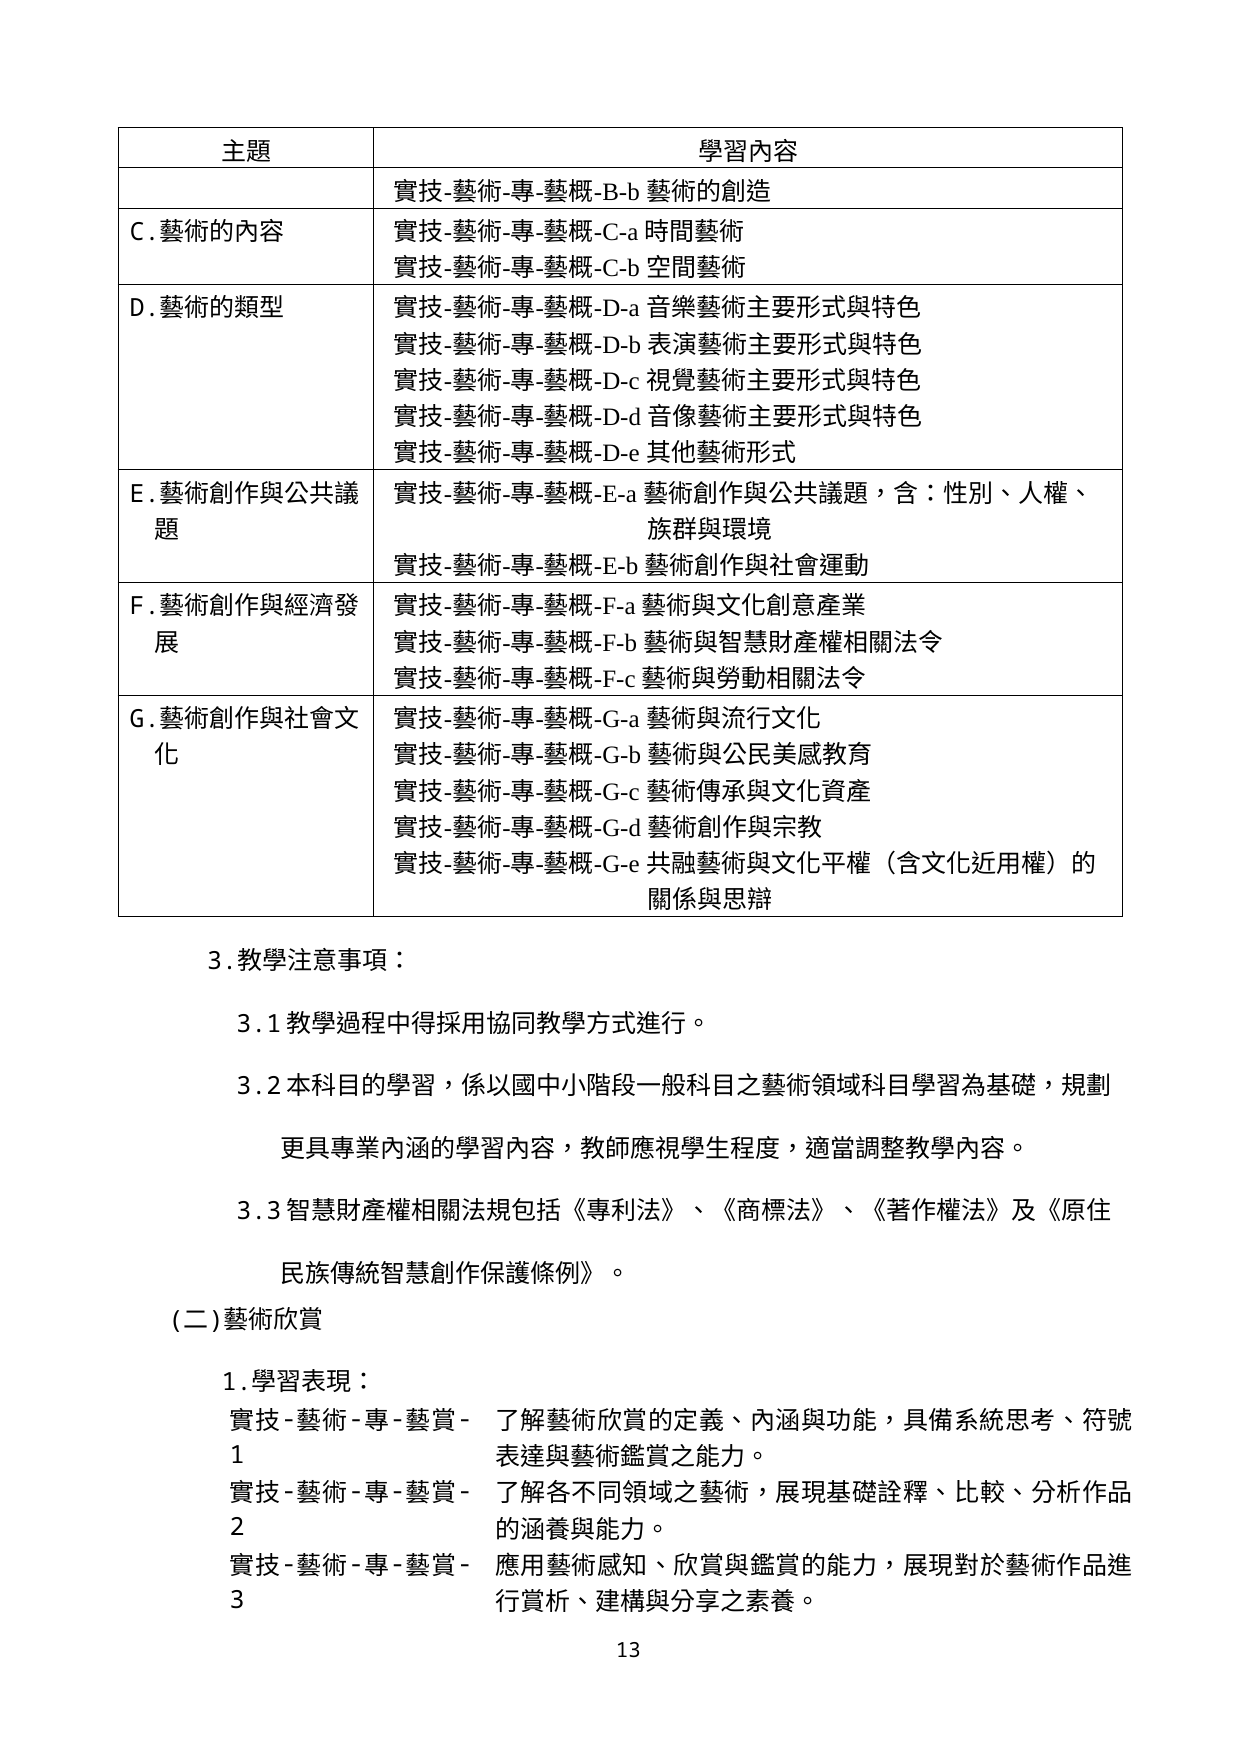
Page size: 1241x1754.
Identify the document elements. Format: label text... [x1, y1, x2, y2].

text 1.學習表現： [118, 1338, 1122, 1400]
table_cell 實技-藝術-專-藝概-C-a 時間藝術 實技-藝術-專-藝概-C-b 空間藝術 [374, 209, 1122, 284]
table_cell 實技-藝術-專-藝概-F-a 藝術與文化創意產業 實技-藝術-專-藝概-F-b 藝術與智慧財產權相關法令 實技-藝術-專-藝概-F-c 藝術與勞動相關法令 [374, 583, 1122, 694]
table_cell C.藝術的內容 [119, 209, 373, 284]
table_cell 實技-藝術-專-藝賞-3 [218, 1545, 484, 1618]
table_header 主題 [119, 128, 373, 167]
table_cell 實技-藝術-專-藝概-D-a 音樂藝術主要形式與特色 實技-藝術-專-藝概-D-b 表演藝術主要形式與特色 實技-藝術-專-藝概-D-c 視覺藝術主要形式與特色 實技-藝術-專-藝概-D-d 音像藝術主要形式與特色 實技-藝術-專-藝概-D-e 其他藝術形式 [374, 285, 1122, 469]
text 3.教學注意事項： [118, 917, 1122, 979]
table_cell 了解各不同領域之藝術，展現基礎詮釋、比較、分析作品的涵養與能力。 [484, 1473, 1144, 1545]
table_cell F.藝術創作與經濟發展 [119, 583, 373, 694]
table_header 了解藝術欣賞的定義、內涵與功能，具備系統思考、符號表達與藝術鑑賞之能力。 [484, 1400, 1144, 1473]
table_cell E.藝術創作與公共議題 [119, 470, 373, 582]
table_cell G.藝術創作與社會文化 [119, 696, 373, 916]
table_cell [119, 168, 373, 207]
table_cell 實技-藝術-專-藝概-B-b 藝術的創造 [374, 168, 1122, 207]
text 3.1教學過程中得採用協同教學方式進行。 [236, 979, 1122, 1042]
table_header 學習內容 [374, 128, 1122, 167]
table_cell 實技-藝術-專-藝概-G-a 藝術與流行文化 實技-藝術-專-藝概-G-b 藝術與公民美感教育 實技-藝術-專-藝概-G-c 藝術傳承與文化資產 實技-藝術-專-藝概-G-d 藝術創作與宗教 實技-藝術-專-藝概-G-e 共融藝術與文化平權（含文化近用權）的關係與思辯 [374, 696, 1122, 916]
subtitle (二)藝術欣賞 [168, 1292, 1122, 1338]
table_cell D.藝術的類型 [119, 285, 373, 469]
text 3.3智慧財產權相關法規包括《專利法》、《商標法》、《著作權法》及《原住民族傳統智慧創作保護條例》。 [236, 1167, 1122, 1292]
text 3.2本科目的學習，係以國中小階段一般科目之藝術領域科目學習為基礎，規劃更具專業內涵的學習內容，教師應視學生程度，適當調整教學內容。 [236, 1042, 1122, 1167]
table_cell 應用藝術感知、欣賞與鑑賞的能力，展現對於藝術作品進行賞析、建構與分享之素養。 [484, 1545, 1144, 1618]
table_cell 實技-藝術-專-藝概-E-a 藝術創作與公共議題，含：性別、人權、族群與環境 實技-藝術-專-藝概-E-b 藝術創作與社會運動 [374, 470, 1122, 582]
table_cell 實技-藝術-專-藝賞-2 [218, 1473, 484, 1545]
table_header 實技-藝術-專-藝賞-1 [218, 1400, 484, 1473]
